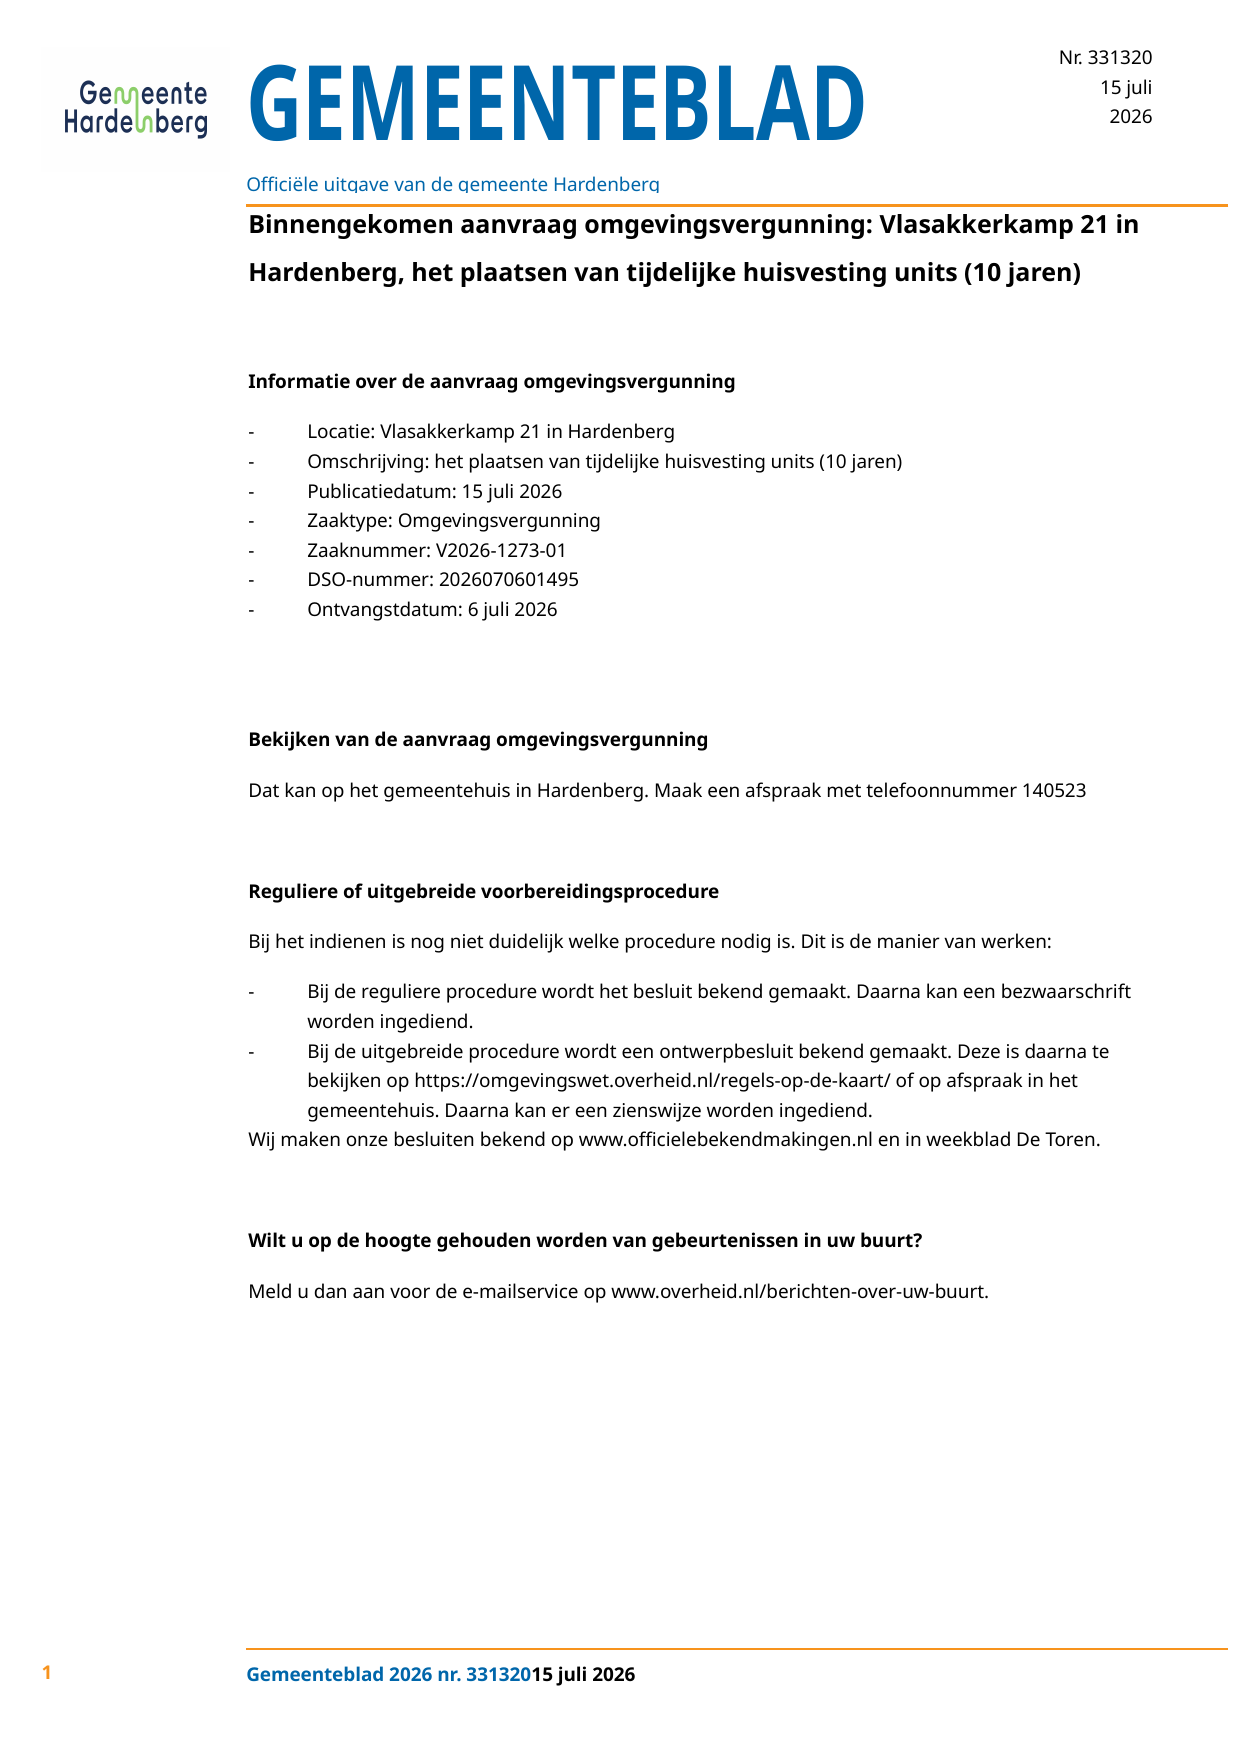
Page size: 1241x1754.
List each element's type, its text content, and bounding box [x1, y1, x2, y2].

text Wilt u op de hoogte gehouden worden van gebeurtenissen in uw buurt? [248, 1227, 1152, 1253]
list Publicatiedatum: 15 juli 2026 [248, 478, 1152, 504]
list Bij de reguliere procedure wordt het besluit bekend gemaakt. Daarna kan een bezwaarschrift worden ingediend. [248, 979, 1152, 1034]
text Binnengekomen aanvraag omgevingsvergunning: Vlasakkerkamp 21 in Hardenberg, het plaatsen van tijdelijke huisvesting units (10 jaren) [248, 207, 1152, 288]
list DSO-nummer: 2026070601495 [248, 567, 1152, 592]
list Zaaknummer: V2026-1273-01 [248, 537, 1152, 563]
text Bekijken van de aanvraag omgevingsvergunning [248, 727, 1152, 752]
text Dat kan op het gemeentehuis in Hardenberg. Maak een afspraak met telefoonnummer 140523 [248, 777, 1152, 803]
list Locatie: Vlasakkerkamp 21 in Hardenberg [248, 419, 1152, 444]
list Omschrijving: het plaatsen van tijdelijke huisvesting units (10 jaren) [248, 448, 1152, 474]
text Informatie over de aanvraag omgevingsvergunning [248, 368, 1152, 394]
list Zaaktype: Omgevingsvergunning [248, 507, 1152, 533]
text Reguliere of uitgebreide voorbereidingsprocedure [248, 878, 1152, 904]
picture [41, 47, 231, 172]
text Meld u dan aan voor de e-mailservice op www.overheid.nl/berichten-over-uw-buurt. [248, 1278, 1152, 1304]
list Bij de uitgebreide procedure wordt een ontwerpbesluit bekend gemaakt. Deze is daarna te bekijken op https://omgevingswet.overheid.nl/regels-op-de-kaart/ of op afspraak in het gemeentehuis. Daarna kan er een zienswijze worden ingediend. [248, 1038, 1152, 1123]
list Ontvangstdatum: 6 juli 2026 [248, 596, 1152, 622]
text Bij het indienen is nog niet duidelijk welke procedure nodig is. Dit is de manier van werken: [248, 928, 1152, 954]
text Wij maken onze besluiten bekend op www.officielebekendmakingen.nl en in weekblad De Toren. [248, 1127, 1152, 1152]
